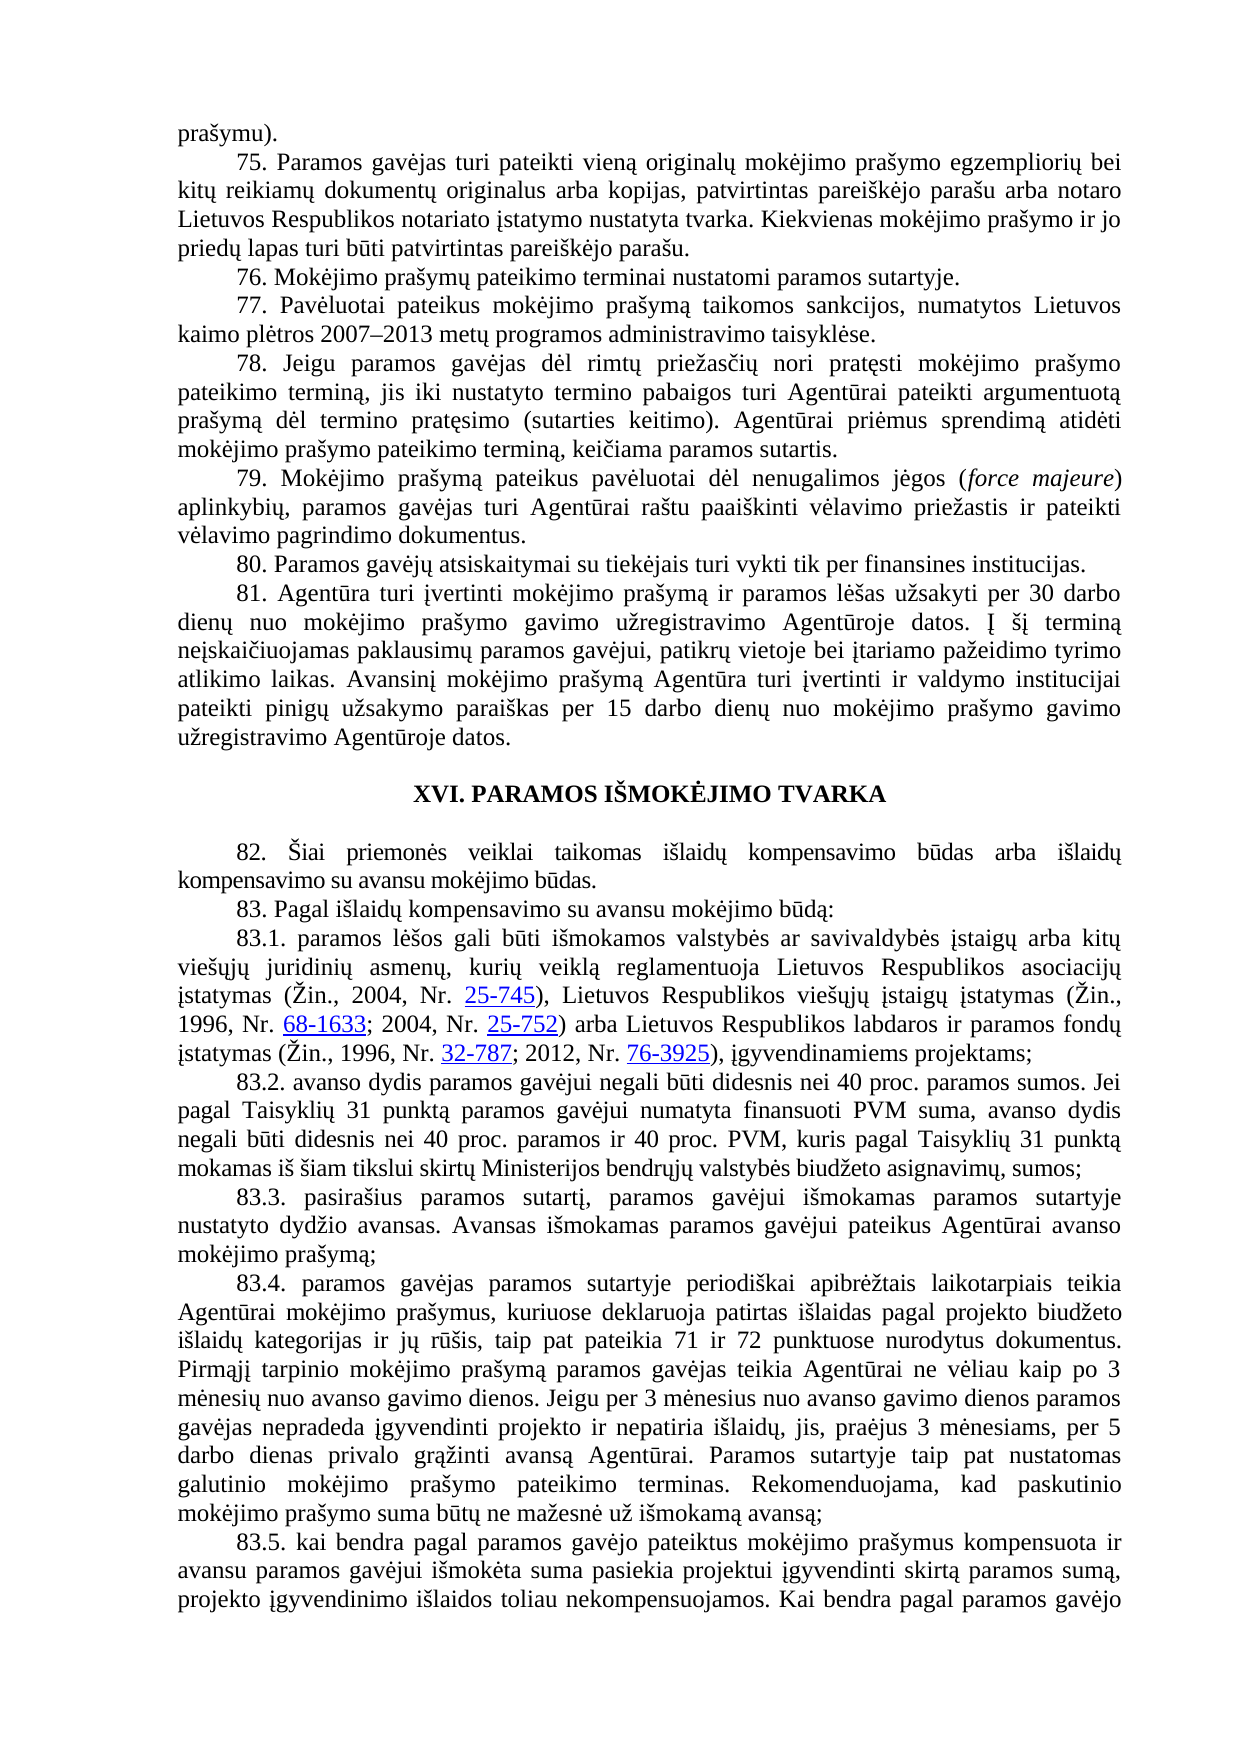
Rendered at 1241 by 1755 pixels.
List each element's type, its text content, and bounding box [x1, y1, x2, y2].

text 81. Agentūra turi įvertinti mokėjimo prašymą ir paramos lėšas užsakyti per 30 darbo dienų nuo mokėjimo prašymo gavimo užregistravimo Agentūroje datos. Į šį terminą neįskaičiuojamas paklausimų paramos gavėjui, patikrų vietoje bei įtariamo pažeidimo tyrimo atlikimo laikas. Avansinį mokėjimo prašymą Agentūra turi įvertinti ir valdymo institucijai pateikti pinigų užsakymo paraiškas per 15 darbo dienų nuo mokėjimo prašymo gavimo užregistravimo Agentūroje datos. [177, 578, 1122, 751]
text XVI. PARAMOS IŠMOKĖJIMO TVARKA [177, 779, 1122, 808]
text prašymu). [177, 118, 1122, 147]
text 83.4. paramos gavėjas paramos sutartyje periodiškai apibrėžtais laikotarpiais teikia Agentūrai mokėjimo prašymus, kuriuose deklaruoja patirtas išlaidas pagal projekto biudžeto išlaidų kategorijas ir jų rūšis, taip pat pateikia 71 ir 72 punktuose nurodytus dokumentus. Pirmąjį tarpinio mokėjimo prašymą paramos gavėjas teikia Agentūrai ne vėliau kaip po 3 mėnesių nuo avanso gavimo dienos. Jeigu per 3 mėnesius nuo avanso gavimo dienos paramos gavėjas nepradeda įgyvendinti projekto ir nepatiria išlaidų, jis, praėjus 3 mėnesiams, per 5 darbo dienas privalo grąžinti avansą Agentūrai. Paramos sutartyje taip pat nustatomas galutinio mokėjimo prašymo pateikimo terminas. Rekomenduojama, kad paskutinio mokėjimo prašymo suma būtų ne mažesnė už išmokamą avansą; [177, 1268, 1122, 1527]
text 83.1. paramos lėšos gali būti išmokamos valstybės ar savivaldybės įstaigų arba kitų viešųjų juridinių asmenų, kurių veiklą reglamentuoja Lietuvos Respublikos asociacijų įstatymas (Žin., 2004, Nr. 25-745), Lietuvos Respublikos viešųjų įstaigų įstatymas (Žin., 1996, Nr. 68-1633; 2004, Nr. 25-752) arba Lietuvos Respublikos labdaros ir paramos fondų įstatymas (Žin., 1996, Nr. 32-787; 2012, Nr. 76-3925), įgyvendinamiems projektams; [177, 923, 1122, 1067]
text 83.3. pasirašius paramos sutartį, paramos gavėjui išmokamas paramos sutartyje nustatyto dydžio avansas. Avansas išmokamas paramos gavėjui pateikus Agentūrai avanso mokėjimo prašymą; [177, 1182, 1122, 1268]
text 80. Paramos gavėjų atsiskaitymai su tiekėjais turi vykti tik per finansines institucijas. [177, 549, 1122, 578]
text 77. Pavėluotai pateikus mokėjimo prašymą taikomos sankcijos, numatytos Lietuvos kaimo plėtros 2007–2013 metų programos administravimo taisyklėse. [177, 291, 1122, 348]
text 75. Paramos gavėjas turi pateikti vieną originalų mokėjimo prašymo egzempliorių bei kitų reikiamų dokumentų originalus arba kopijas, patvirtintas pareiškėjo parašu arba notaro Lietuvos Respublikos notariato įstatymo nustatyta tvarka. Kiekvienas mokėjimo prašymo ir jo priedų lapas turi būti patvirtintas pareiškėjo parašu. [177, 147, 1122, 262]
text 83.2. avanso dydis paramos gavėjui negali būti didesnis nei 40 proc. paramos sumos. Jei pagal Taisyklių 31 punktą paramos gavėjui numatyta finansuoti PVM suma, avanso dydis negali būti didesnis nei 40 proc. paramos ir 40 proc. PVM, kuris pagal Taisyklių 31 punktą mokamas iš šiam tikslui skirtų Ministerijos bendrųjų valstybės biudžeto asignavimų, sumos; [177, 1067, 1122, 1182]
text 76. Mokėjimo prašymų pateikimo terminai nustatomi paramos sutartyje. [177, 262, 1122, 291]
text 83. Pagal išlaidų kompensavimo su avansu mokėjimo būdą: [177, 894, 1122, 923]
text 83.5. kai bendra pagal paramos gavėjo pateiktus mokėjimo prašymus kompensuota ir avansu paramos gavėjui išmokėta suma pasiekia projektui įgyvendinti skirtą paramos sumą, projekto įgyvendinimo išlaidos toliau nekompensuojamos. Kai bendra pagal paramos gavėjo [177, 1527, 1122, 1613]
text 79. Mokėjimo prašymą pateikus pavėluotai dėl nenugalimos jėgos (force majeure) aplinkybių, paramos gavėjas turi Agentūrai raštu paaiškinti vėlavimo priežastis ir pateikti vėlavimo pagrindimo dokumentus. [177, 463, 1122, 549]
text 78. Jeigu paramos gavėjas dėl rimtų priežasčių nori pratęsti mokėjimo prašymo pateikimo terminą, jis iki nustatyto termino pabaigos turi Agentūrai pateikti argumentuotą prašymą dėl termino pratęsimo (sutarties keitimo). Agentūrai priėmus sprendimą atidėti mokėjimo prašymo pateikimo terminą, keičiama paramos sutartis. [177, 348, 1122, 463]
text 82. Šiai priemonės veiklai taikomas išlaidų kompensavimo būdas arba išlaidų kompensavimo su avansu mokėjimo būdas. [177, 837, 1122, 894]
